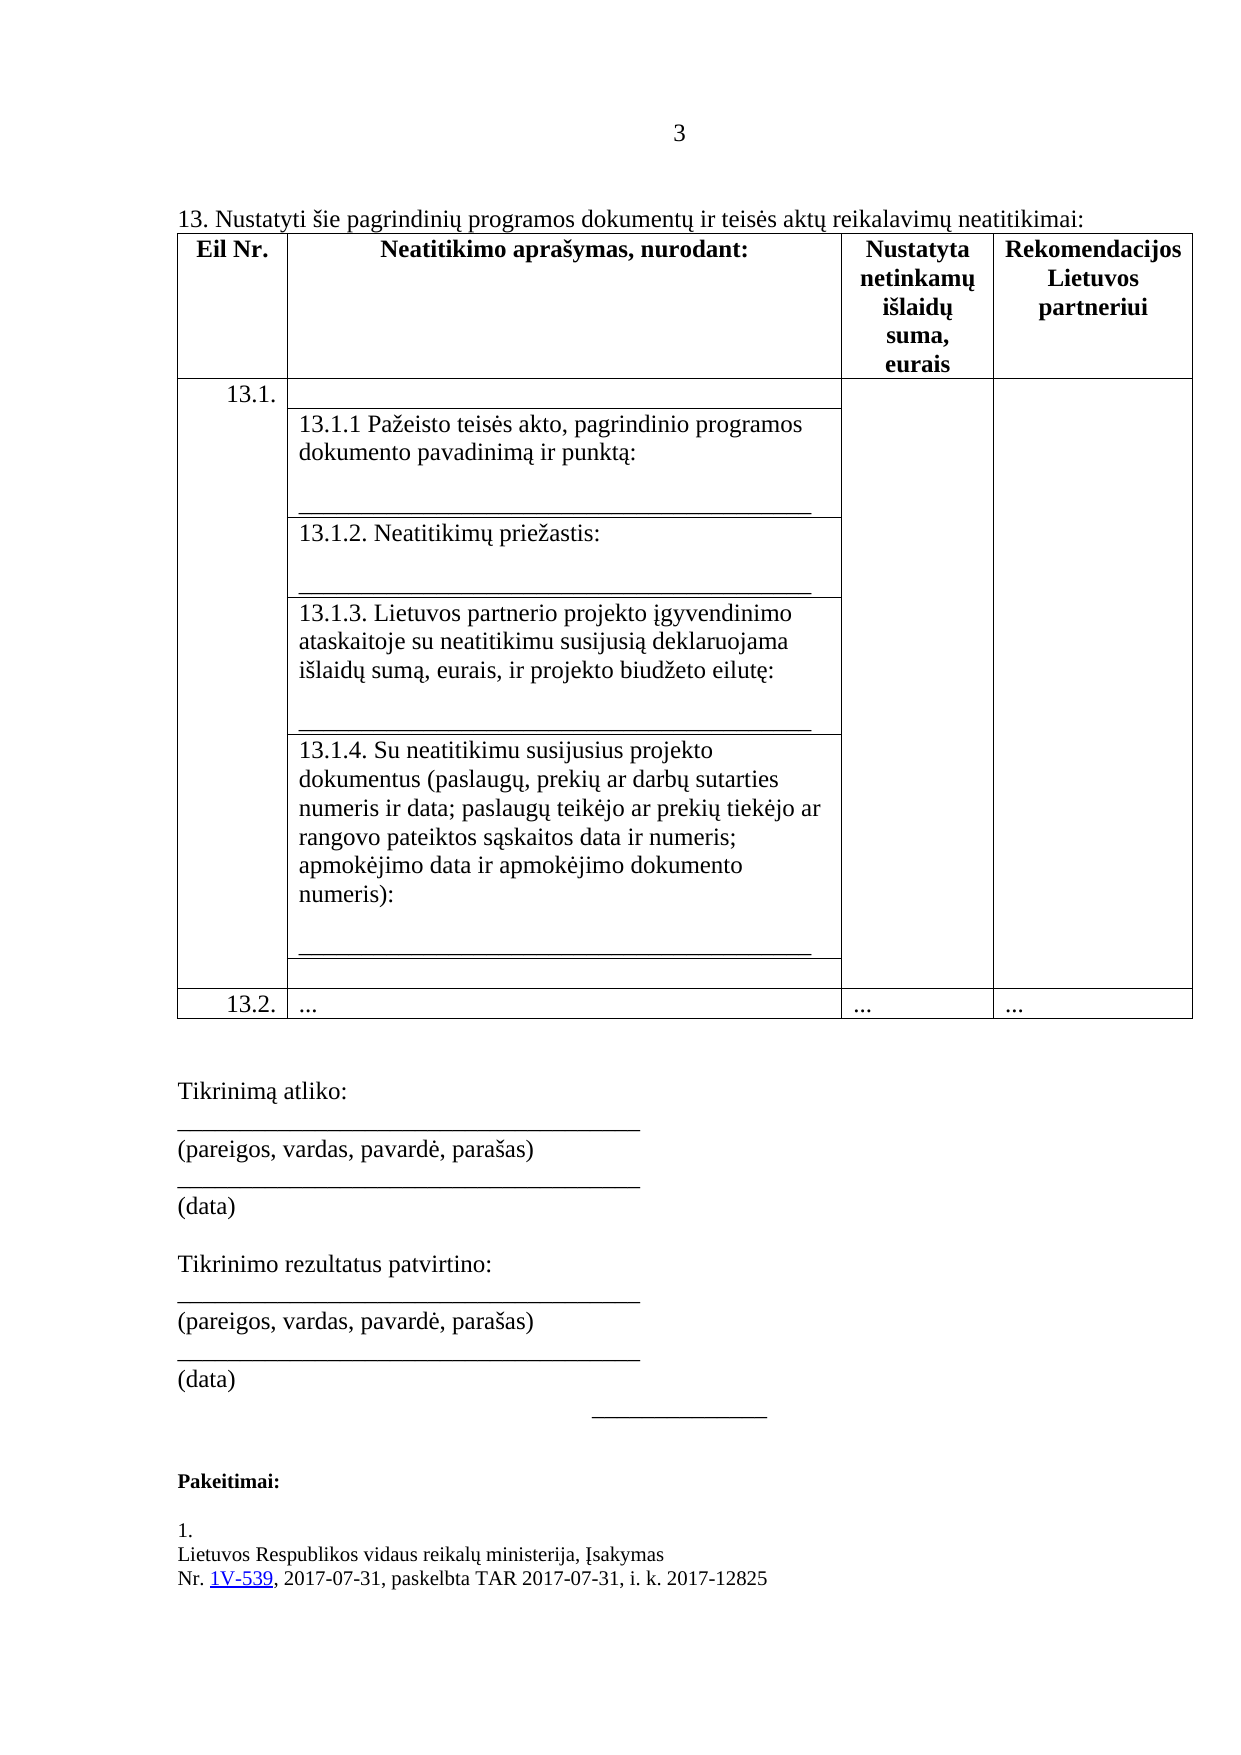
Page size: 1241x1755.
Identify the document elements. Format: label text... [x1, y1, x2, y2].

text Tikrinimą atliko: [177, 1076, 1192, 1105]
text Pakeitimai: [177, 1469, 1181, 1493]
table_cell ... [994, 989, 1192, 1018]
table_cell 13.2. [178, 989, 287, 1018]
table_header Rekomendacijos Lietuvos partneriui [994, 234, 1192, 378]
text (data) [177, 1191, 1192, 1220]
table_header Eil Nr. [178, 234, 287, 378]
text Tikrinimo rezultatus patvirtino: [177, 1249, 1192, 1277]
text _____________________________________ [177, 1335, 1192, 1364]
table_cell 13.1.2. Neatitikimų priežastis: _________________________________________ [288, 518, 841, 597]
table_cell ... [842, 989, 993, 1018]
table_header Neatitikimo aprašymas, nurodant: [288, 234, 841, 378]
table_cell ... [288, 989, 841, 1018]
text (pareigos, vardas, pavardė, parašas) [177, 1306, 1192, 1335]
table_cell [288, 379, 841, 408]
text _____________________________________ [177, 1105, 1192, 1134]
text _____________________________________ [177, 1162, 1192, 1191]
table_cell [842, 379, 993, 988]
text (pareigos, vardas, pavardė, parašas) [177, 1134, 1192, 1162]
text (data) [177, 1364, 1192, 1392]
table_cell 13.1. [178, 379, 287, 988]
text 1. [177, 1517, 1181, 1542]
text _____________________________________ [177, 1277, 1192, 1306]
text Nr. 1V-539, 2017-07-31, paskelbta TAR 2017-07-31, i. k. 2017-12825 [177, 1566, 1181, 1590]
table_cell [288, 959, 841, 988]
text 13. Nustatyti šie pagrindinių programos dokumentų ir teisės aktų reikalavimų neatitikimai: [177, 204, 1181, 233]
table_cell 13.1.3. Lietuvos partnerio projekto įgyvendinimo ataskaitoje su neatitikimu susijusią deklaruojama išlaidų sumą, eurais, ir projekto biudžeto eilutę: _________________________________________ [288, 598, 841, 734]
table_cell 13.1.1 Pažeisto teisės akto, pagrindinio programos dokumento pavadinimą ir punktą: _________________________________________ [288, 409, 841, 517]
table_cell 13.1.4. Su neatitikimu susijusius projekto dokumentus (paslaugų, prekių ar darbų sutarties numeris ir data; paslaugų teikėjo ar prekių tiekėjo ar rangovo pateiktos sąskaitos data ir numeris; apmokėjimo data ir apmokėjimo dokumento numeris): _________________________________________ [288, 735, 841, 958]
text Lietuvos Respublikos vidaus reikalų ministerija, Įsakymas [177, 1542, 1181, 1566]
text ______________ [177, 1392, 1181, 1421]
table_cell [994, 379, 1192, 988]
table_header Nustatyta netinkamų išlaidų suma, eurais [842, 234, 993, 378]
